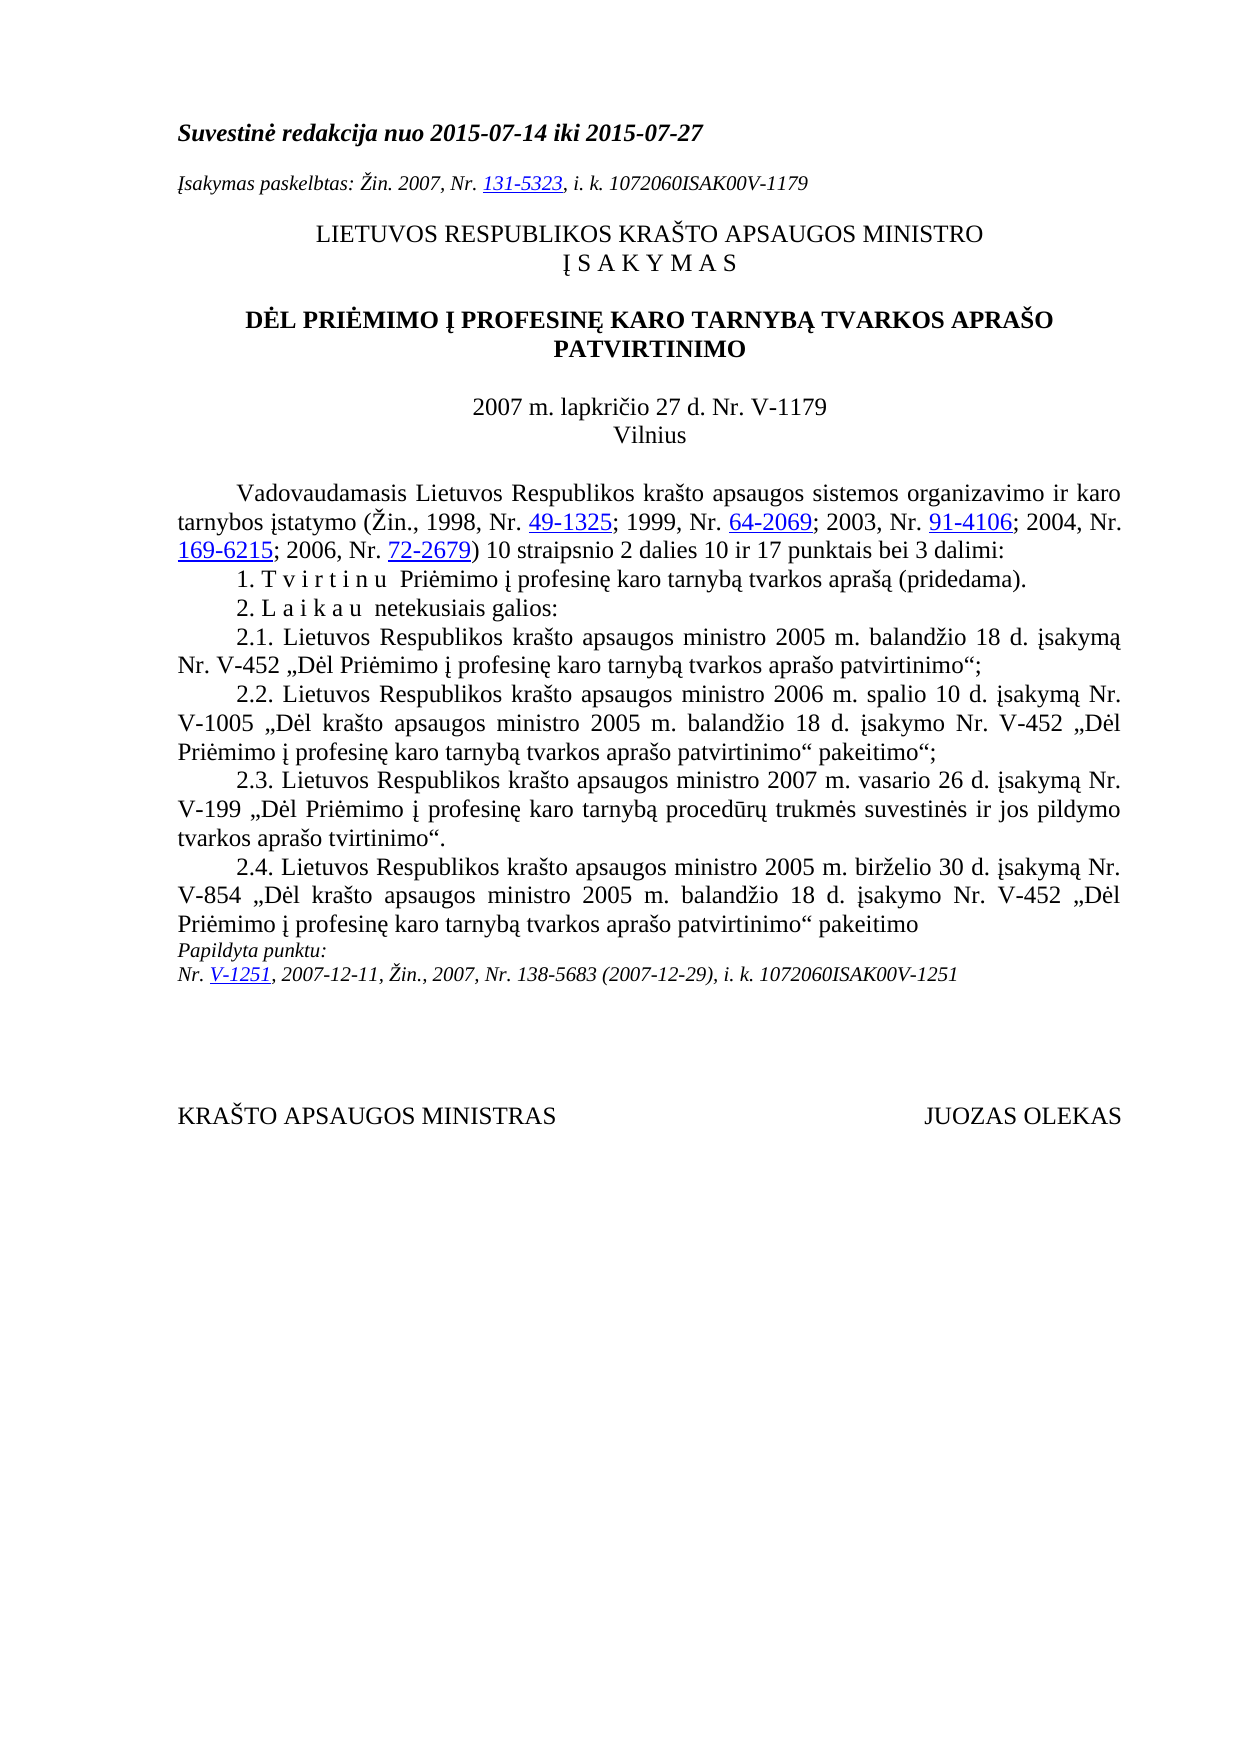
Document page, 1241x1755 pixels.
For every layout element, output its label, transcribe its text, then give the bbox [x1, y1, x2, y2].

text LIETUVOS RESPUBLIKOS KRAŠTO APSAUGOS MINISTRO [177, 219, 1122, 248]
text 2.2. Lietuvos Respublikos krašto apsaugos ministro 2006 m. spalio 10 d. įsakymą Nr. V-1005 „Dėl krašto apsaugos ministro 2005 m. balandžio 18 d. įsakymo Nr. V-452 „Dėl Priėmimo į profesinę karo tarnybą tvarkos aprašo patvirtinimo“ pakeitimo“; [177, 679, 1122, 765]
text Įsakymas paskelbtas: Žin. 2007, Nr. 131-5323, i. k. 1072060ISAK00V-1179 [177, 171, 1122, 195]
text 1. Tvirtinu Priėmimo į profesinę karo tarnybą tvarkos aprašą (pridedama). [177, 564, 1122, 593]
text 2.3. Lietuvos Respublikos krašto apsaugos ministro 2007 m. vasario 26 d. įsakymą Nr. V-199 „Dėl Priėmimo į profesinę karo tarnybą procedūrų trukmės suvestinės ir jos pildymo tvarkos aprašo tvirtinimo“. [177, 765, 1122, 852]
text Suvestinė redakcija nuo 2015-07-14 iki 2015-07-27 [177, 118, 1122, 147]
text DĖL PRIĖMIMO Į PROFESINĘ KARO TARNYBĄ TVARKOS APRAŠO PATVIRTINIMO [177, 305, 1122, 363]
text Vadovaudamasis Lietuvos Respublikos krašto apsaugos sistemos organizavimo ir karo tarnybos įstatymo (Žin., 1998, Nr. 49-1325; 1999, Nr. 64-2069; 2003, Nr. 91-4106; 2004, Nr. 169-6215; 2006, Nr. 72-2679) 10 straipsnio 2 dalies 10 ir 17 punktais bei 3 dalimi: [177, 478, 1122, 564]
text Papildyta punktu: [177, 938, 1122, 962]
text 2.4. Lietuvos Respublikos krašto apsaugos ministro 2005 m. birželio 30 d. įsakymą Nr. V-854 „Dėl krašto apsaugos ministro 2005 m. balandžio 18 d. įsakymo Nr. V-452 „Dėl Priėmimo į profesinę karo tarnybą tvarkos aprašo patvirtinimo“ pakeitimo [177, 852, 1122, 938]
text Nr. V-1251, 2007-12-11, Žin., 2007, Nr. 138-5683 (2007-12-29), i. k. 1072060ISAK00V-1251 [177, 962, 1122, 986]
text 2007 m. lapkričio 27 d. Nr. V-1179 [177, 392, 1122, 420]
text KRAŠTO APSAUGOS MINISTRAS JUOZAS OLEKAS [177, 1101, 1122, 1130]
text 2. Laikau netekusiais galios: [177, 593, 1122, 622]
text ĮSAKYMAS [177, 248, 1122, 277]
text 2.1. Lietuvos Respublikos krašto apsaugos ministro 2005 m. balandžio 18 d. įsakymą Nr. V-452 „Dėl Priėmimo į profesinę karo tarnybą tvarkos aprašo patvirtinimo“; [177, 622, 1122, 679]
text Vilnius [177, 420, 1122, 449]
